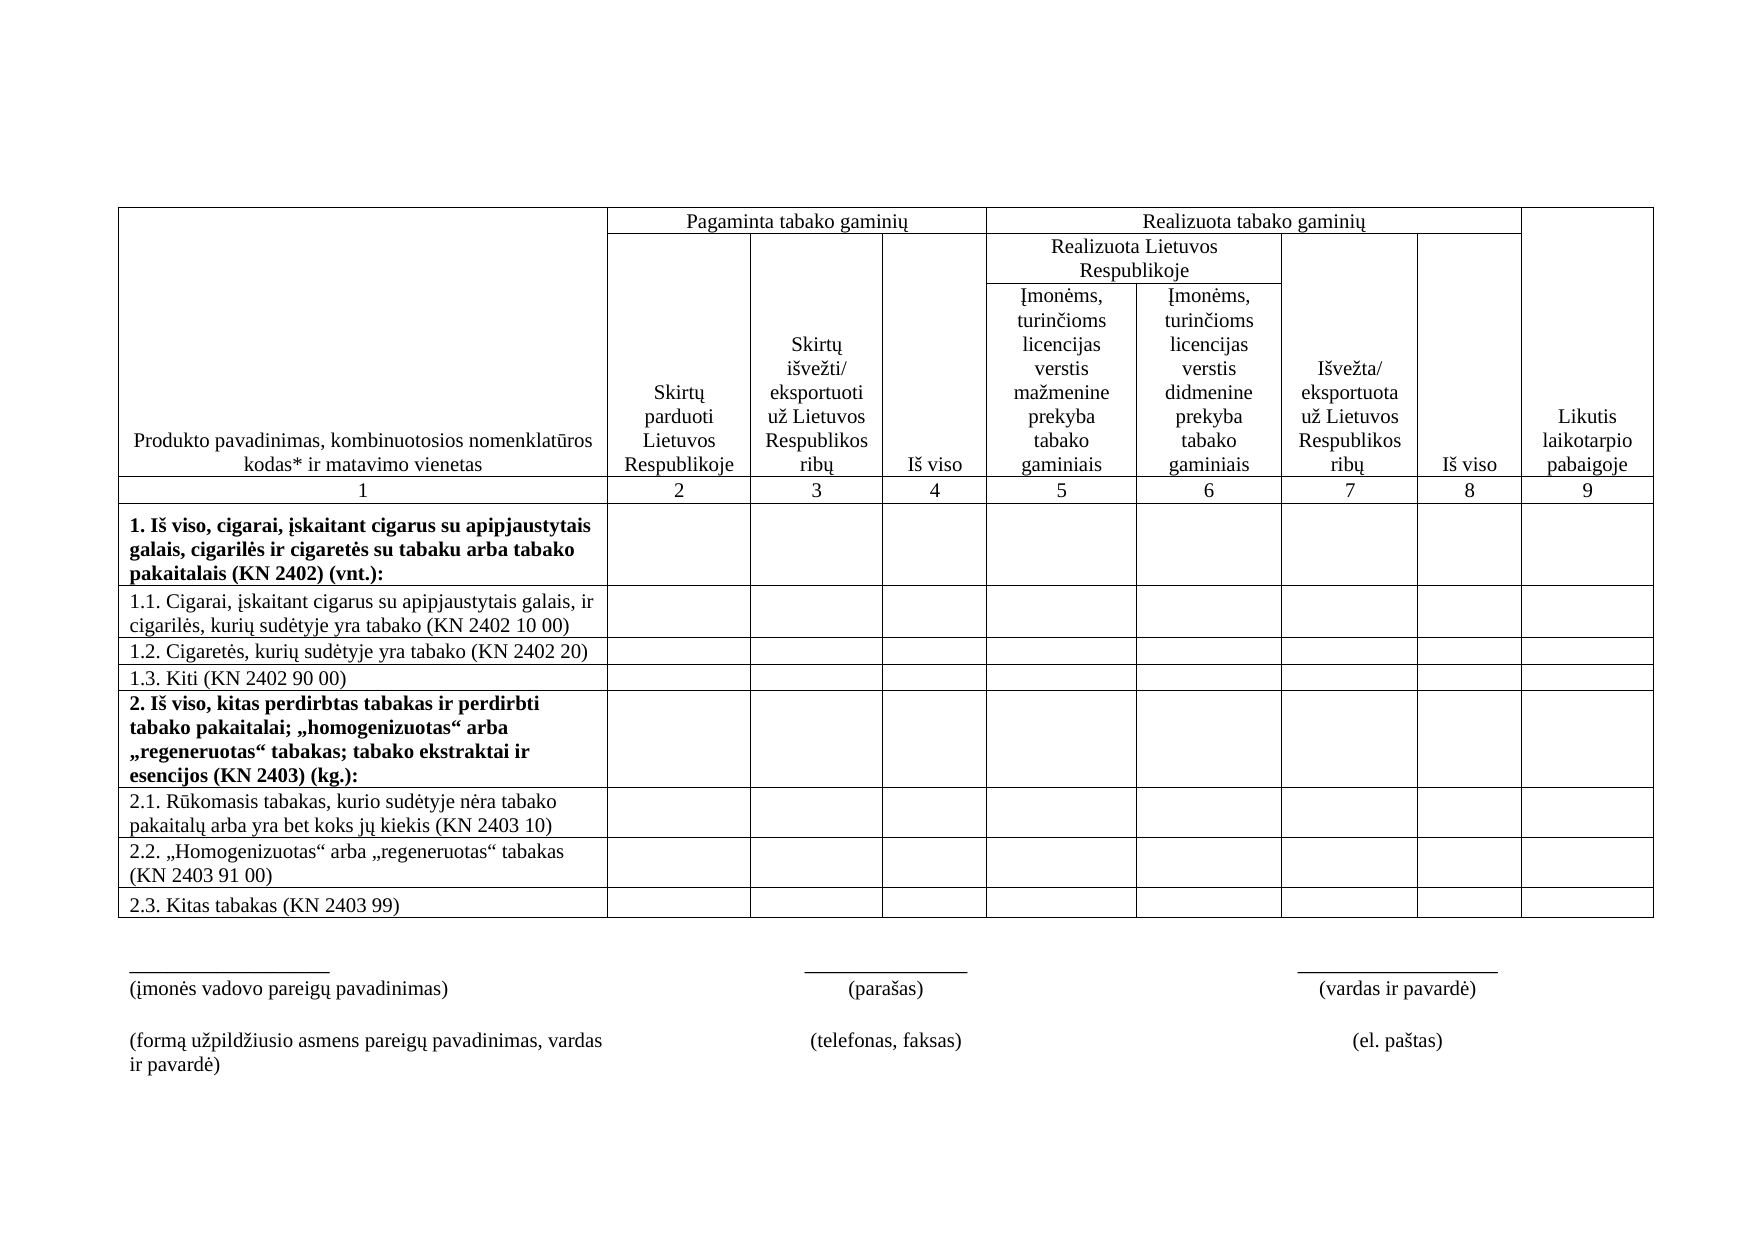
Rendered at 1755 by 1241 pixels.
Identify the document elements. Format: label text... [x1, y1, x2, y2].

table_cell [608, 504, 750, 585]
table_cell 1. Iš viso, cigarai, įskaitant cigarus su apipjaustytais galais, cigarilės ir cigaretės su tabaku arba tabako pakaitalais (KN 2402) (vnt.): [119, 504, 607, 585]
table_cell [1137, 665, 1281, 690]
table_cell [751, 888, 882, 917]
table_cell 9 [1522, 477, 1653, 502]
table_cell [883, 788, 986, 837]
table_cell [883, 638, 986, 663]
table_cell [1137, 638, 1281, 663]
table_cell [1137, 586, 1281, 637]
table_header _____________ (parašas) [630, 947, 1142, 999]
table_cell [751, 665, 882, 690]
table_cell [608, 691, 750, 787]
table_cell [608, 665, 750, 690]
table_cell [1418, 504, 1521, 585]
table_header Likutis laikotarpio pabaigoje [1522, 208, 1653, 476]
table_cell [1418, 691, 1521, 787]
table_cell 2.2. „Homogenizuotas“ arba „regeneruotas“ tabakas (KN 2403 91 00) [119, 838, 607, 887]
table_cell [751, 838, 882, 887]
table_cell 2 [608, 477, 750, 502]
table_cell [1282, 504, 1417, 585]
table_cell 3 [751, 477, 882, 502]
table_cell [987, 838, 1136, 887]
table_header ________________ (įmonės vadovo pareigų pavadinimas) [118, 947, 630, 999]
table_cell [608, 586, 750, 637]
table_cell [1418, 665, 1521, 690]
table_cell [608, 888, 750, 917]
table_cell [1282, 586, 1417, 637]
table_cell [1282, 665, 1417, 690]
table_cell [883, 691, 986, 787]
table_cell 1.1. Cigarai, įskaitant cigarus su apipjaustytais galais, ir cigarilės, kurių sudėtyje yra tabako (KN 2402 10 00) [119, 586, 607, 637]
table_cell [1282, 888, 1417, 917]
table_cell [1522, 691, 1653, 787]
table_cell [987, 888, 1136, 917]
table_cell Įmonėms, turinčioms licencijas verstis didmenine prekyba tabako gaminiais [1137, 284, 1281, 476]
table_cell [1522, 838, 1653, 887]
table_cell [1522, 504, 1653, 585]
table_cell [883, 504, 986, 585]
table_cell [1418, 788, 1521, 837]
table_cell [1137, 691, 1281, 787]
table_cell [1282, 838, 1417, 887]
table_cell [1418, 586, 1521, 637]
table_cell 6 [1137, 477, 1281, 502]
table_cell [1137, 788, 1281, 837]
table_cell Įmonėms, turinčioms licencijas verstis mažmenine prekyba tabako gaminiais [987, 284, 1136, 476]
table_cell 2. Iš viso, kitas perdirbtas tabakas ir perdirbti tabako pakaitalai; „homogenizuotas“ arba „regeneruotas“ tabakas; tabako ekstraktai ir esencijos (KN 2403) (kg.): [119, 691, 607, 787]
table_header Produkto pavadinimas, kombinuotosios nomenklatūros kodas* ir matavimo vienetas [119, 208, 607, 476]
table_cell [1418, 838, 1521, 887]
table_cell [987, 788, 1136, 837]
table_cell [751, 788, 882, 837]
table_cell 1 [119, 477, 607, 502]
table_cell [1282, 691, 1417, 787]
table_cell [1522, 788, 1653, 837]
table_cell [1522, 888, 1653, 917]
table_cell [987, 586, 1136, 637]
table_cell [987, 691, 1136, 787]
table_cell [1137, 838, 1281, 887]
table_header ________________ (vardas ir pavardė) [1142, 947, 1653, 999]
table_cell Išvežta/ eksportuota už Lietuvos Respublikos ribų [1282, 234, 1417, 476]
table_cell [1418, 638, 1521, 663]
table_cell 8 [1418, 477, 1521, 502]
table_cell [883, 838, 986, 887]
table_cell [1137, 888, 1281, 917]
table_cell [883, 665, 986, 690]
table_cell [883, 586, 986, 637]
table_cell [883, 888, 986, 917]
table_cell 1.2. Cigaretės, kurių sudėtyje yra tabako (KN 2402 20) [119, 638, 607, 663]
table_cell [987, 665, 1136, 690]
table_cell 2.1. Rūkomasis tabakas, kurio sudėtyje nėra tabako pakaitalų arba yra bet koks jų kiekis (KN 2403 10) [119, 788, 607, 837]
table_cell [1418, 888, 1521, 917]
table_cell [987, 504, 1136, 585]
table_cell [608, 788, 750, 837]
table_cell 4 [883, 477, 986, 502]
table_cell 7 [1282, 477, 1417, 502]
table_cell [987, 638, 1136, 663]
table_cell [1522, 665, 1653, 690]
table_header (el. paštas) [1142, 1028, 1653, 1076]
table_cell [751, 638, 882, 663]
table_header Realizuota tabako gaminių [987, 208, 1521, 233]
table_header Pagaminta tabako gaminių [608, 208, 986, 233]
table_cell Realizuota Lietuvos Respublikoje [987, 234, 1281, 282]
table_cell 5 [987, 477, 1136, 502]
table_cell Iš viso [883, 234, 986, 476]
table_cell [1522, 586, 1653, 637]
table_cell [608, 638, 750, 663]
table_cell [751, 691, 882, 787]
table_cell [1282, 638, 1417, 663]
table_cell Skirtų išvežti/ eksportuoti už Lietuvos Respublikos ribų [751, 234, 882, 476]
table_cell [1137, 504, 1281, 585]
table_cell Iš viso [1418, 234, 1521, 476]
table_cell [1282, 788, 1417, 837]
table_header (formą užpildžiusio asmens pareigų pavadinimas, vardas ir pavardė) [118, 1028, 630, 1076]
table_cell Skirtų parduoti Lietuvos Respublikoje [608, 234, 750, 476]
table_cell [751, 586, 882, 637]
table_cell [751, 504, 882, 585]
table_cell [1522, 638, 1653, 663]
table_cell 2.3. Kitas tabakas (KN 2403 99) [119, 888, 607, 917]
table_cell [608, 838, 750, 887]
table_header (telefonas, faksas) [630, 1028, 1142, 1076]
table_cell 1.3. Kiti (KN 2402 90 00) [119, 665, 607, 690]
